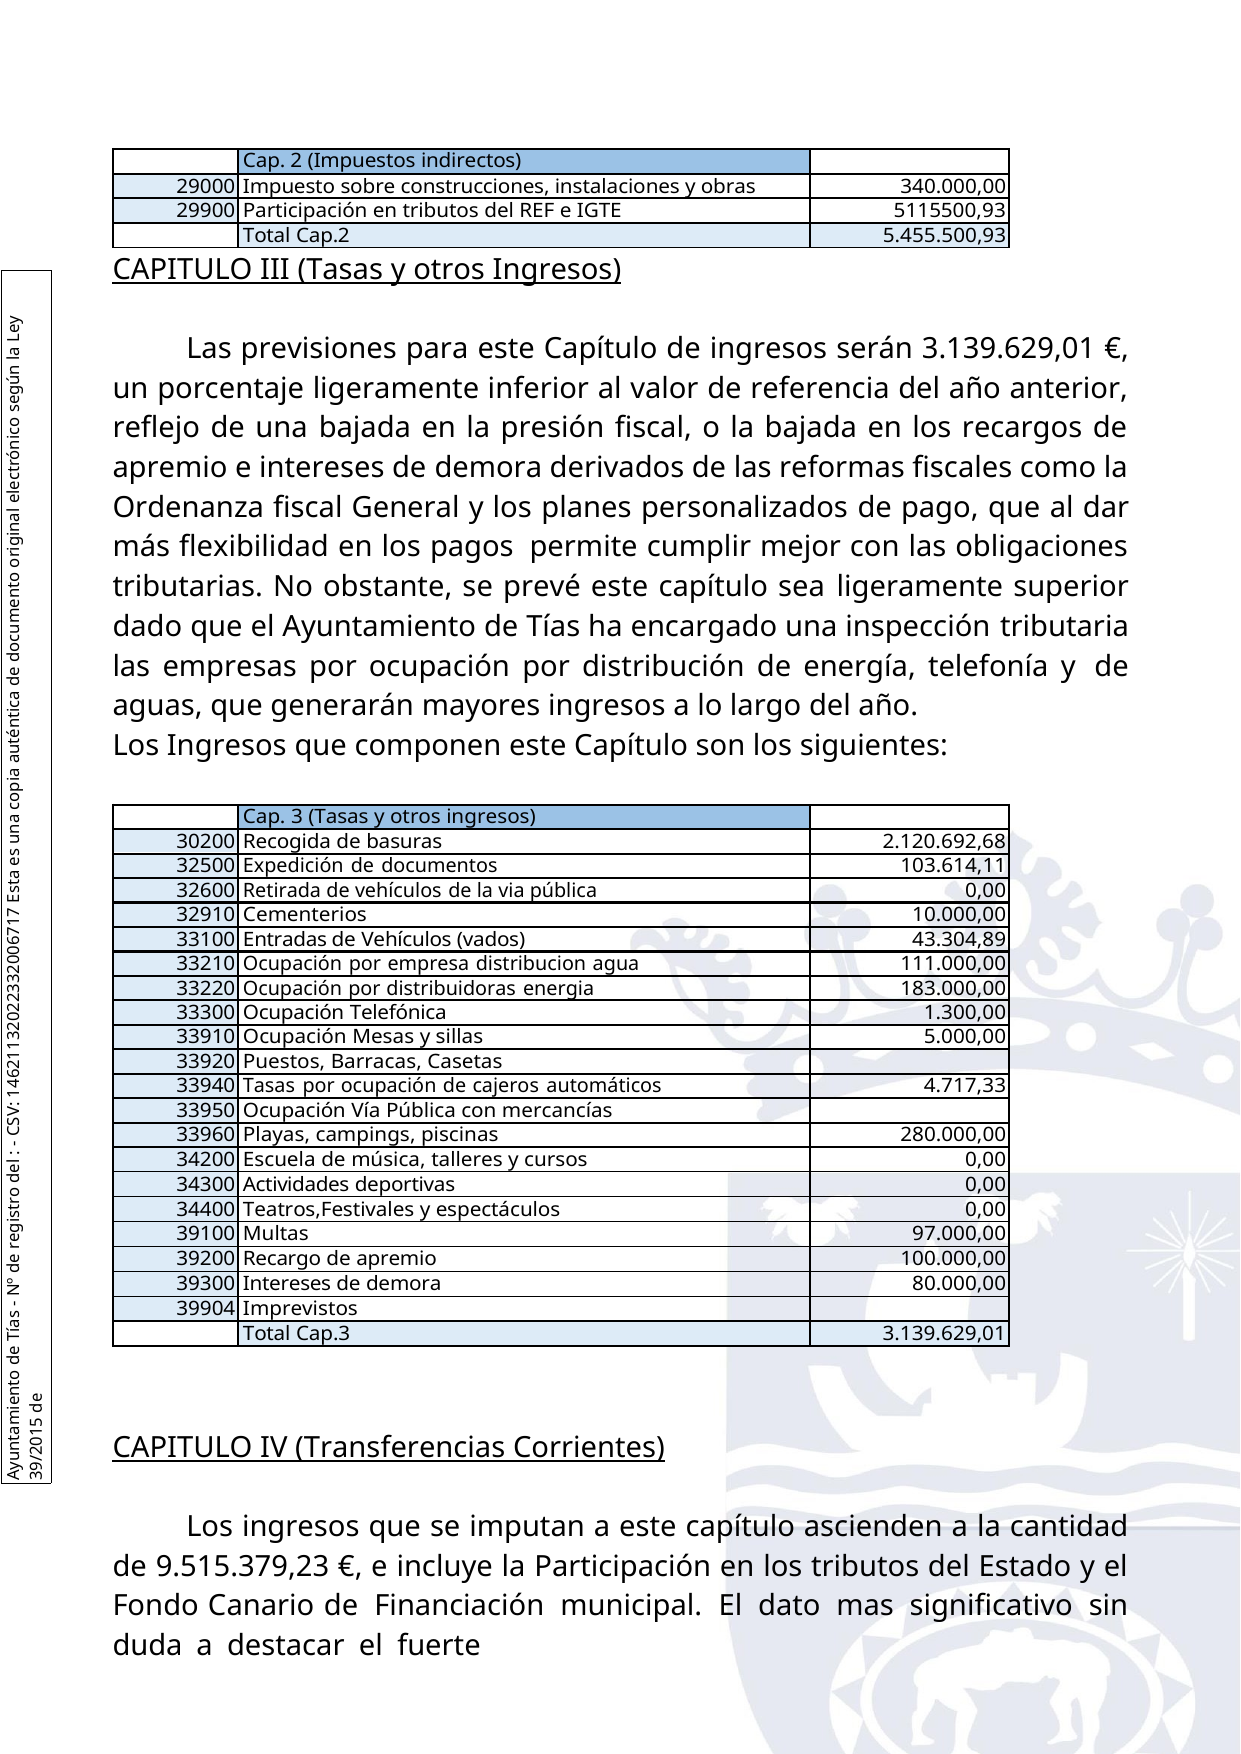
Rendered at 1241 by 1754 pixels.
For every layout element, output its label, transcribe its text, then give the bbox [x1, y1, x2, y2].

table_cell Recargo de apremio [239, 1247, 809, 1271]
table_cell 10.000,00 [811, 904, 1008, 926]
table_cell 39300 [114, 1272, 237, 1296]
table_cell Multas [239, 1222, 809, 1246]
table_cell Puestos, Barracas, Casetas [239, 1050, 809, 1073]
table_cell 33950 [114, 1099, 237, 1122]
picture [629, 827, 1241, 1754]
table_cell 39904 [114, 1297, 237, 1320]
table_cell 32500 [114, 855, 237, 877]
table_cell 0,00 [811, 1148, 1008, 1171]
table_cell 80.000,00 [811, 1272, 1008, 1296]
text Los ingresos que se imputan a este capítulo ascienden a la cantidad de 9.515.379,23 €, e incluye la Participación en los tributos del Estado y el Fondo Canario de Financiación municipal. El dato mas significativo sin duda a destacar el fuerte [112, 1505, 1128, 1664]
table_cell Ocupación Vía Pública con mercancías [239, 1099, 809, 1122]
table_cell Intereses de demora [239, 1272, 809, 1296]
table_cell Teatros,Festivales y espectáculos [239, 1197, 809, 1221]
table_cell 39200 [114, 1247, 237, 1271]
table_cell [114, 1322, 237, 1345]
table_cell 340.000,00 [811, 175, 1008, 197]
table_header [114, 150, 237, 173]
table_cell [114, 224, 237, 247]
text Las previsiones para este Capítulo de ingresos serán 3.139.629,01 €, un porcentaje ligeramente inferior al valor de referencia del año anterior, reflejo de una bajada en la presión fiscal, o la bajada en los recargos de apremio e intereses de demora derivados de las reformas fiscales como la Ordenanza fiscal General y los planes personalizados de pago, que al dar más flexibilidad en los pagos permite cumplir mejor con las obligaciones tributarias. No obstante, se prevé este capítulo sea ligeramente superior dado que el Ayuntamiento de Tías ha encargado una inspección tributaria las empresas por ocupación por distribución de energía, telefonía y de aguas, que generarán mayores ingresos a lo largo del año. [112, 327, 1129, 724]
table_cell 33220 [114, 977, 237, 999]
table_cell [811, 1050, 1008, 1073]
table_cell 5.000,00 [811, 1026, 1008, 1048]
table_cell 5115500,93 [811, 199, 1008, 222]
table_cell 33100 [114, 928, 237, 950]
text Ayuntamiento de Tías - Nº de registro del : - CSV: 14621132022332006717 Esta es una copia auténtica de documento original electrónico según la Ley 39/2015 de [2, 272, 47, 1483]
table_cell 29900 [114, 199, 237, 222]
table_cell 5.455.500,93 [811, 224, 1008, 247]
table_cell 33210 [114, 953, 237, 975]
table_cell 4.717,33 [811, 1075, 1008, 1097]
table_cell 111.000,00 [811, 953, 1008, 975]
text CAPITULO IV (Transferencias Corrientes) [112, 1426, 1140, 1466]
table_cell 100.000,00 [811, 1247, 1008, 1271]
table_cell 103.614,11 [811, 855, 1008, 877]
table_cell Impuesto sobre construcciones, instalaciones y obras [239, 175, 809, 197]
table_cell 0,00 [811, 1197, 1008, 1221]
table_cell 34400 [114, 1197, 237, 1221]
table_cell Cementerios [239, 904, 809, 926]
table_cell Ocupación por empresa distribucion agua [239, 953, 809, 975]
table_cell 2.120.692,68 [811, 830, 1008, 852]
table_cell Recogida de basuras [239, 830, 809, 852]
table_cell 32600 [114, 879, 237, 901]
table_cell 33300 [114, 1001, 237, 1024]
table_header [114, 806, 237, 828]
table_cell Escuela de música, talleres y cursos [239, 1148, 809, 1171]
table_cell 280.000,00 [811, 1124, 1008, 1146]
table_cell Expedición de documentos [239, 855, 809, 877]
table_cell 33910 [114, 1026, 237, 1048]
table_cell Entradas de Vehículos (vados) [239, 928, 809, 950]
table_cell Imprevistos [239, 1297, 809, 1320]
table_cell 30200 [114, 830, 237, 852]
table_cell 33960 [114, 1124, 237, 1146]
table_cell Ocupación Mesas y sillas [239, 1026, 809, 1048]
table_cell Ocupación por distribuidoras energia [239, 977, 809, 999]
table_cell 33940 [114, 1075, 237, 1097]
table_header [811, 806, 1008, 828]
table_cell Playas, campings, piscinas [239, 1124, 809, 1146]
table_cell [811, 1297, 1008, 1320]
table_cell Tasas por ocupación de cajeros automáticos [239, 1075, 809, 1097]
table_cell Actividades deportivas [239, 1172, 809, 1196]
table_cell Total Cap.3 [239, 1322, 809, 1345]
text CAPITULO III (Tasas y otros Ingresos) [112, 248, 1140, 288]
table_cell 1.300,00 [811, 1001, 1008, 1024]
table_cell 29000 [114, 175, 237, 197]
table_cell 0,00 [811, 1172, 1008, 1196]
table_cell 0,00 [811, 879, 1008, 901]
table_header Cap. 3 (Tasas y otros ingresos) [239, 806, 809, 828]
table_cell Participación en tributos del REF e IGTE [239, 199, 809, 222]
table_cell [811, 1099, 1008, 1122]
table_header Cap. 2 (Impuestos indirectos) [239, 150, 809, 173]
table_cell 43.304,89 [811, 928, 1008, 950]
table_cell 32910 [114, 904, 237, 926]
text Los Ingresos que componen este Capítulo son los siguientes: [112, 724, 1140, 764]
table_cell 3.139.629,01 [811, 1322, 1008, 1345]
table_cell Total Cap.2 [239, 224, 809, 247]
table_cell Retirada de vehículos de la via pública [239, 879, 809, 901]
table_cell 183.000,00 [811, 977, 1008, 999]
table_cell 33920 [114, 1050, 237, 1073]
table_cell Ocupación Telefónica [239, 1001, 809, 1024]
table_cell 97.000,00 [811, 1222, 1008, 1246]
table_cell 34300 [114, 1172, 237, 1196]
table_cell 34200 [114, 1148, 237, 1171]
table_cell 39100 [114, 1222, 237, 1246]
table_header [811, 150, 1008, 173]
